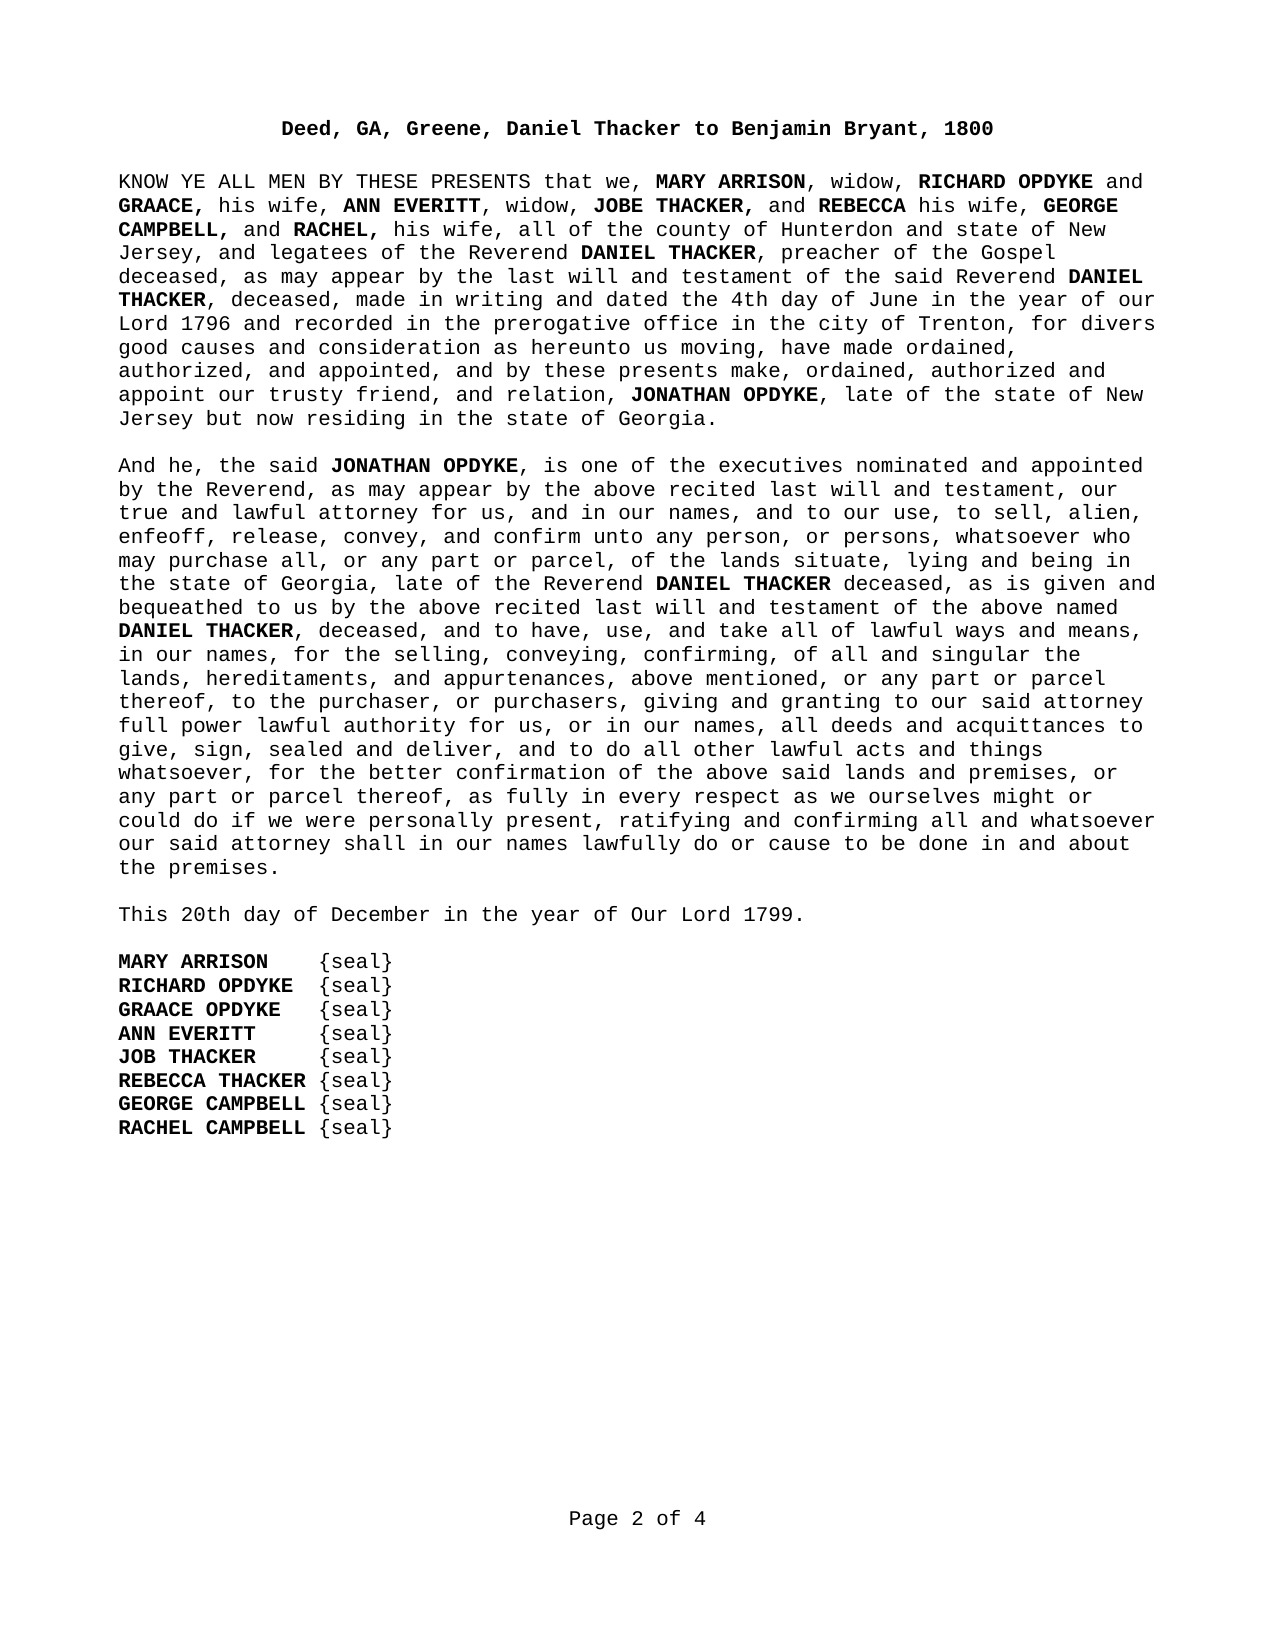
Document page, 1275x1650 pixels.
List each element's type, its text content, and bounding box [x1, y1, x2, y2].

text MARY ARRISON {seal} [118, 952, 1157, 975]
text graace OPDYKE {seal} [118, 999, 1157, 1022]
text This 20th day of December in the year of Our Lord 1799. [118, 904, 1157, 928]
text George Campbell {seal} [118, 1093, 1157, 1117]
text know ye all men by these presents that we, MARY ARRISON, widow, Richard OPDYKE and Graace, his wife, Ann everitt, widow, JobE THACKER, and Rebecca his wife, George Campbell, and Rachel, his wife, all of the county of Hunterdon and state of New Jersey, and legatees of the Reverend DANIEL THACKER, preacher of the Gospel deceased, as may appear by the last will and testament of the said Reverend DANIEL THACKER, deceased, made in writing and dated the 4th day of June in the year of our Lord 1796 and recorded in the prerogative office in the city of Trenton, for divers good causes and consideration as hereunto us moving, have made ordained, authorized, and appointed, and by these presents make, ordained, authorized and appoint our trusty friend, and relation, JONATHAN OPDYKE, late of the state of New Jersey but now residing in the state of Georgia. [118, 171, 1157, 431]
text And he, the said JONATHAN OPDYKE, is one of the executives nominated and appointed by the Reverend, as may appear by the above recited last will and testament, our true and lawful attorney for us, and in our names, and to our use, to sell, alien, enfeoff, release, convey, and confirm unto any person, or persons, whatsoever who may purchase all, or any part or parcel, of the lands situate, lying and being in the state of Georgia, late of the Reverend DANIEL THACKER deceased, as is given and bequeathed to us by the above recited last will and testament of the above named DANIEL THACKER, deceased, and to have, use, and take all of lawful ways and means, in our names, for the selling, conveying, confirming, of all and singular the lands, hereditaments, and appurtenances, above mentioned, or any part or parcel thereof, to the purchaser, or purchasers, giving and granting to our said attorney full power lawful authority for us, or in our names, all deeds and acquittances to give, sign, sealed and deliver, and to do all other lawful acts and things whatsoever, for the better confirmation of the above said lands and premises, or any part or parcel thereof, as fully in every respect as we ourselves might or could do if we were personally present, ratifying and confirming all and whatsoever our said attorney shall in our names lawfully do or cause to be done in and about the premises. [118, 455, 1157, 881]
text Rachel Campbell {seal} [118, 1117, 1157, 1141]
text Ann everitt {seal} [118, 1022, 1157, 1046]
text Rebecca THACKER {seal} [118, 1070, 1157, 1093]
text Job THACKER {seal} [118, 1046, 1157, 1070]
text Richard OPDYKE {seal} [118, 975, 1157, 999]
